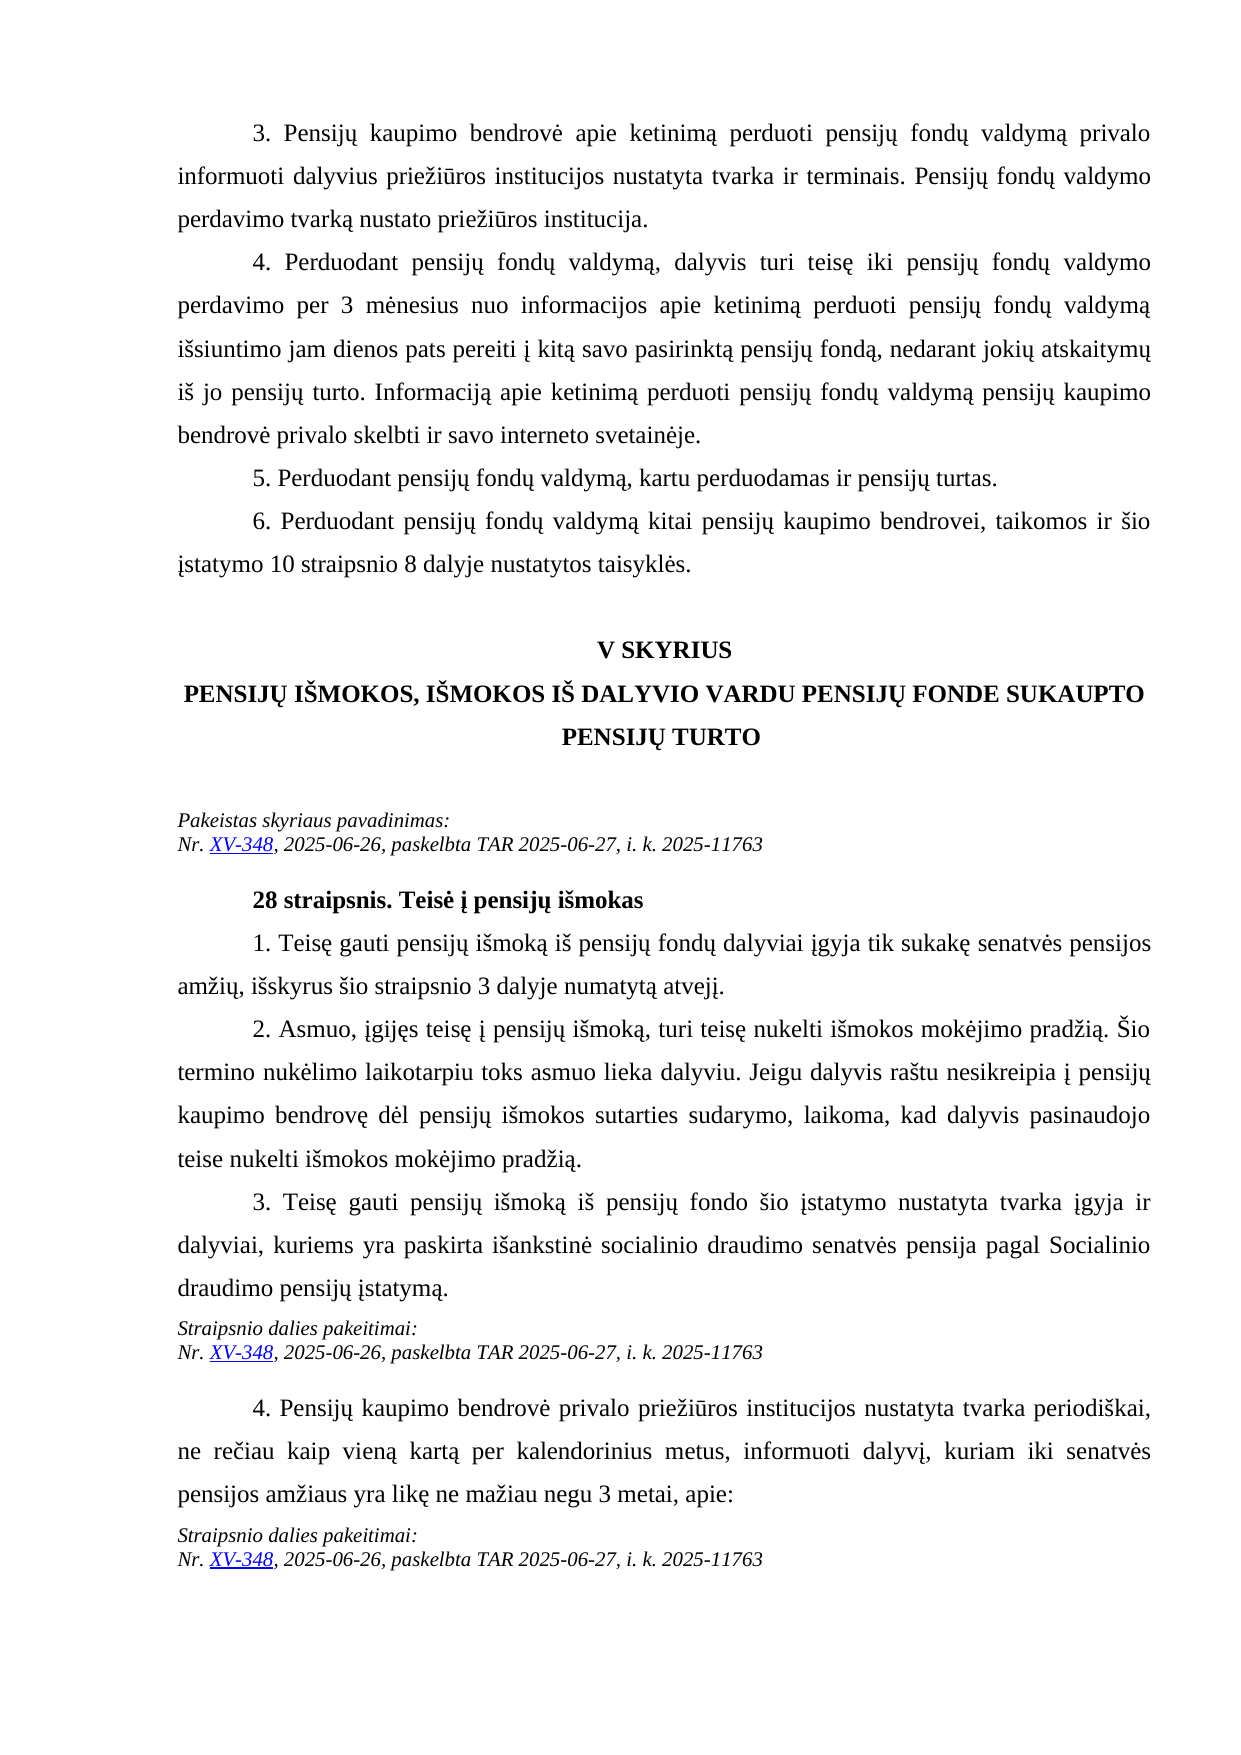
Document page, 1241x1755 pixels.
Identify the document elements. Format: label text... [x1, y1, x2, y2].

text 5. Perduodant pensijų fondų valdymą, kartu perduodamas ir pensijų turtas. [177, 463, 1152, 492]
text Nr. XV-348, 2025-06-26, paskelbta TAR 2025-06-27, i. k. 2025-11763 [177, 1547, 1152, 1571]
text V SKYRIUS [177, 636, 1152, 664]
text 1. Teisę gauti pensijų išmoką iš pensijų fondų dalyviai įgyja tik sukakę senatvės pensijos amžių, išskyrus šio straipsnio 3 dalyje numatytą atvejį. [177, 928, 1152, 1000]
text Pakeistas skyriaus pavadinimas: [177, 808, 1152, 832]
text 4. Perduodant pensijų fondų valdymą, dalyvis turi teisę iki pensijų fondų valdymo perdavimo per 3 mėnesius nuo informacijos apie ketinimą perduoti pensijų fondų valdymą išsiuntimo jam dienos pats pereiti į kitą savo pasirinktą pensijų fondą, nedarant jokių atskaitymų iš jo pensijų turto. Informaciją apie ketinimą perduoti pensijų fondų valdymą pensijų kaupimo bendrovė privalo skelbti ir savo interneto svetainėje. [177, 247, 1152, 449]
text 6. Perduodant pensijų fondų valdymą kitai pensijų kaupimo bendrovei, taikomos ir šio įstatymo 10 straipsnio 8 dalyje nustatytos taisyklės. [177, 506, 1152, 578]
text Straipsnio dalies pakeitimai: [177, 1316, 1152, 1340]
text 4. Pensijų kaupimo bendrovė privalo priežiūros institucijos nustatyta tvarka periodiškai, ne rečiau kaip vieną kartą per kalendorinius metus, informuoti dalyvį, kuriam iki senatvės pensijos amžiaus yra likę ne mažiau negu 3 metai, apie: [177, 1393, 1152, 1508]
text 28 straipsnis. Teisė į pensijų išmokas [177, 885, 1152, 914]
text 2. Asmuo, įgijęs teisę į pensijų išmoką, turi teisę nukelti išmokos mokėjimo pradžią. Šio termino nukėlimo laikotarpiu toks asmuo lieka dalyviu. Jeigu dalyvis raštu nesikreipia į pensijų kaupimo bendrovę dėl pensijų išmokos sutarties sudarymo, laikoma, kad dalyvis pasinaudojo teise nukelti išmokos mokėjimo pradžią. [177, 1014, 1152, 1172]
text Nr. XV-348, 2025-06-26, paskelbta TAR 2025-06-27, i. k. 2025-11763 [177, 1340, 1152, 1364]
text 3. Teisę gauti pensijų išmoką iš pensijų fondo šio įstatymo nustatyta tvarka įgyja ir dalyviai, kuriems yra paskirta išankstinė socialinio draudimo senatvės pensija pagal Socialinio draudimo pensijų įstatymą. [177, 1187, 1152, 1302]
text Nr. XV-348, 2025-06-26, paskelbta TAR 2025-06-27, i. k. 2025-11763 [177, 832, 1152, 856]
text Straipsnio dalies pakeitimai: [177, 1522, 1152, 1547]
text 3. Pensijų kaupimo bendrovė apie ketinimą perduoti pensijų fondų valdymą privalo informuoti dalyvius priežiūros institucijos nustatyta tvarka ir terminais. Pensijų fondų valdymo perdavimo tvarką nustato priežiūros institucija. [177, 118, 1152, 233]
text PENSIJŲ IŠMOKOS, IŠMOKOS IŠ DALYVIO VARDU PENSIJŲ FONDE SUKAUPTO PENSIJŲ TURTO [177, 679, 1152, 751]
